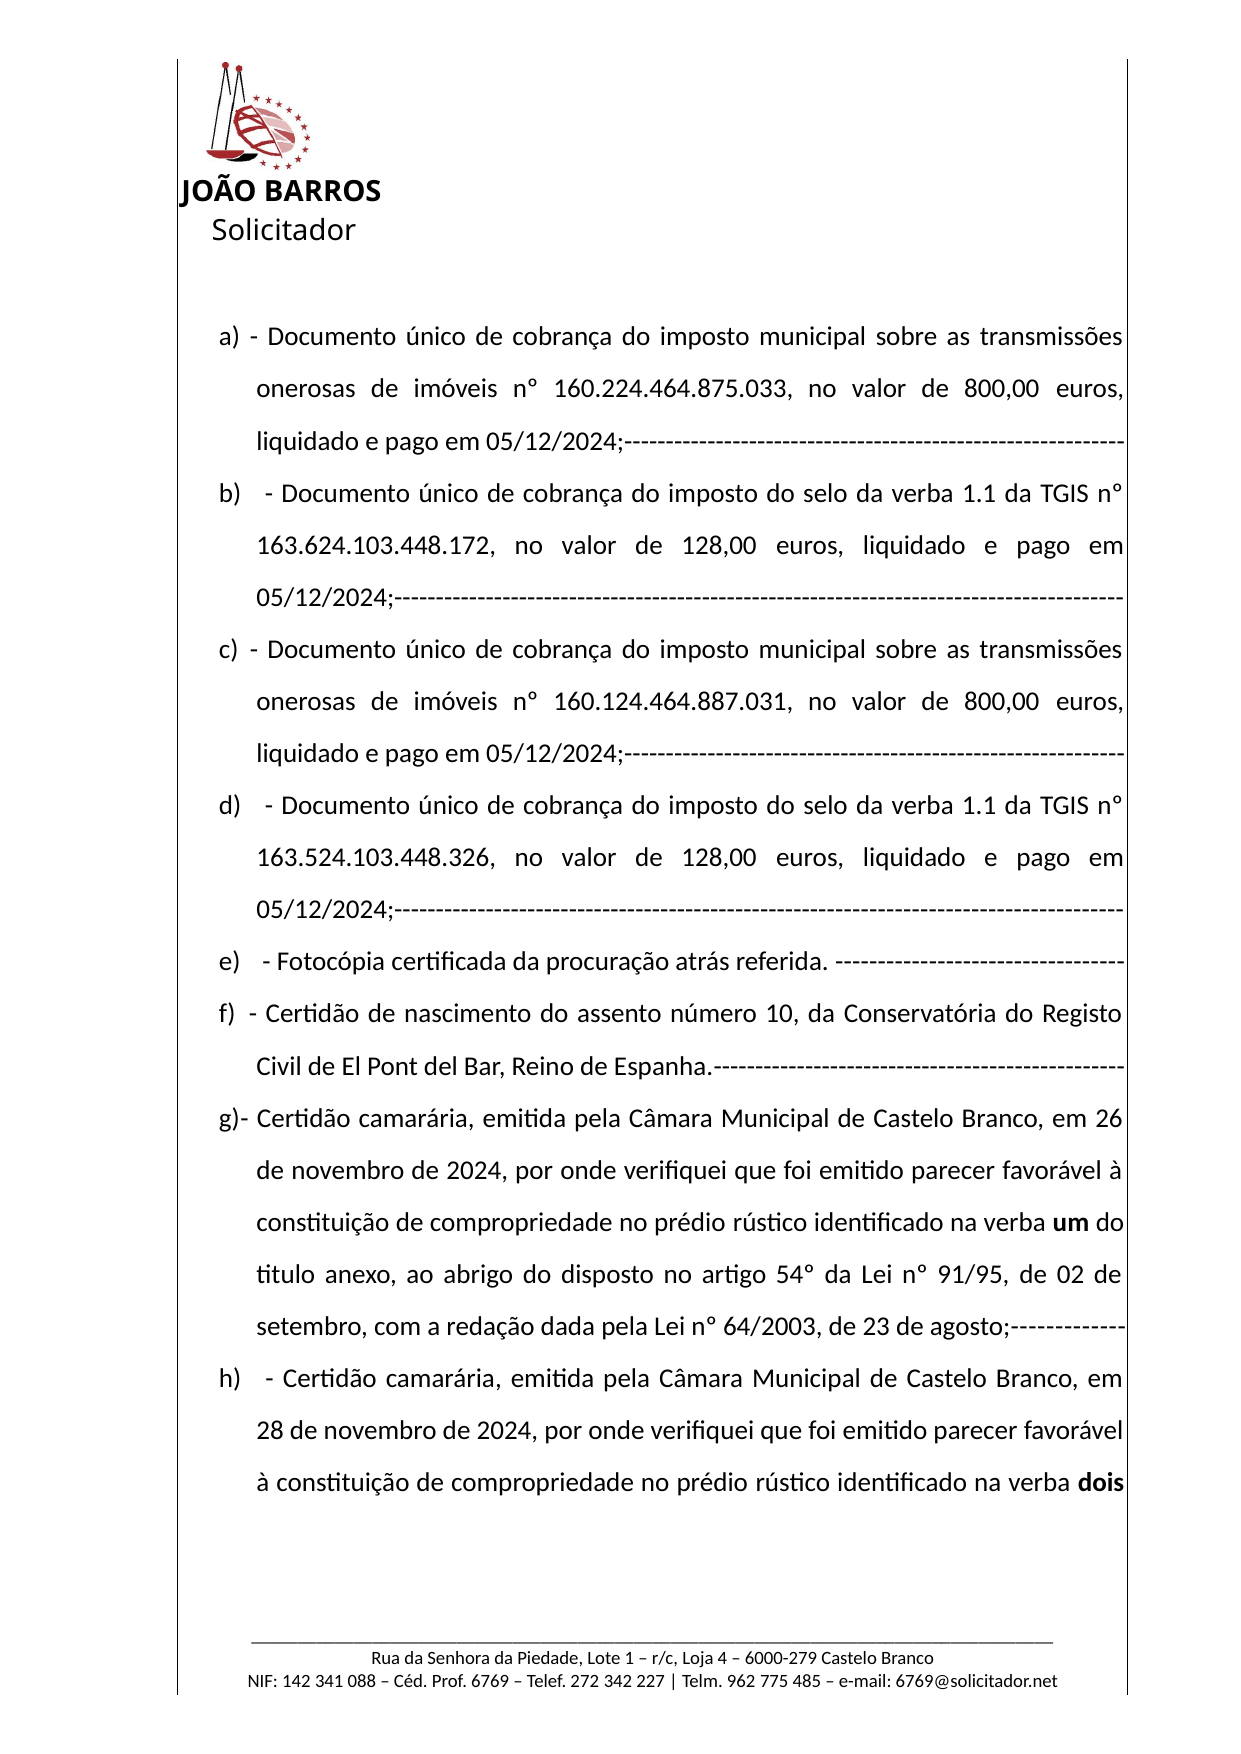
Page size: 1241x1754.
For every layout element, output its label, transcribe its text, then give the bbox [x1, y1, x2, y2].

list - Certidão de nascimento do assento número 10, da Conservatória do Registo Civil de El Pont del Bar, Reino de Espanha. [219, 981, 1124, 1085]
picture [206, 62, 311, 170]
list - Fotocópia certificada da procuração atrás referida. [219, 929, 1124, 981]
list - Documento único de cobrança do imposto do selo da verba 1.1 da TGIS nº 163.524.103.448.326, no valor de 128,00 euros, liquidado e pago em 05/12/2024; [219, 773, 1124, 929]
list - Documento único de cobrança do imposto municipal sobre as transmissões onerosas de imóveis nº 160.224.464.875.033, no valor de 800,00 euros, liquidado e pago em 05/12/2024; [219, 304, 1124, 460]
list - Certidão camarária, emitida pela Câmara Municipal de Castelo Branco, em 26 de novembro de 2024, por onde verifiquei que foi emitido parecer favorável à constituição de compropriedade no prédio rústico identificado na verba um do titulo anexo, ao abrigo do disposto no artigo 54º da Lei nº 91/95, de 02 de setembro, com a redação dada pela Lei nº 64/2003, de 23 de agosto; [219, 1085, 1124, 1346]
list - Documento único de cobrança do imposto municipal sobre as transmissões onerosas de imóveis nº 160.124.464.887.031, no valor de 800,00 euros, liquidado e pago em 05/12/2024; [219, 617, 1124, 773]
list - Certidão camarária, emitida pela Câmara Municipal de Castelo Branco, em 28 de novembro de 2024, por onde verifiquei que foi emitido parecer favorável à constituição de compropriedade no prédio rústico identificado na verba dois [219, 1346, 1124, 1502]
list - Documento único de cobrança do imposto do selo da verba 1.1 da TGIS nº 163.624.103.448.172, no valor de 128,00 euros, liquidado e pago em 05/12/2024; [219, 460, 1124, 617]
